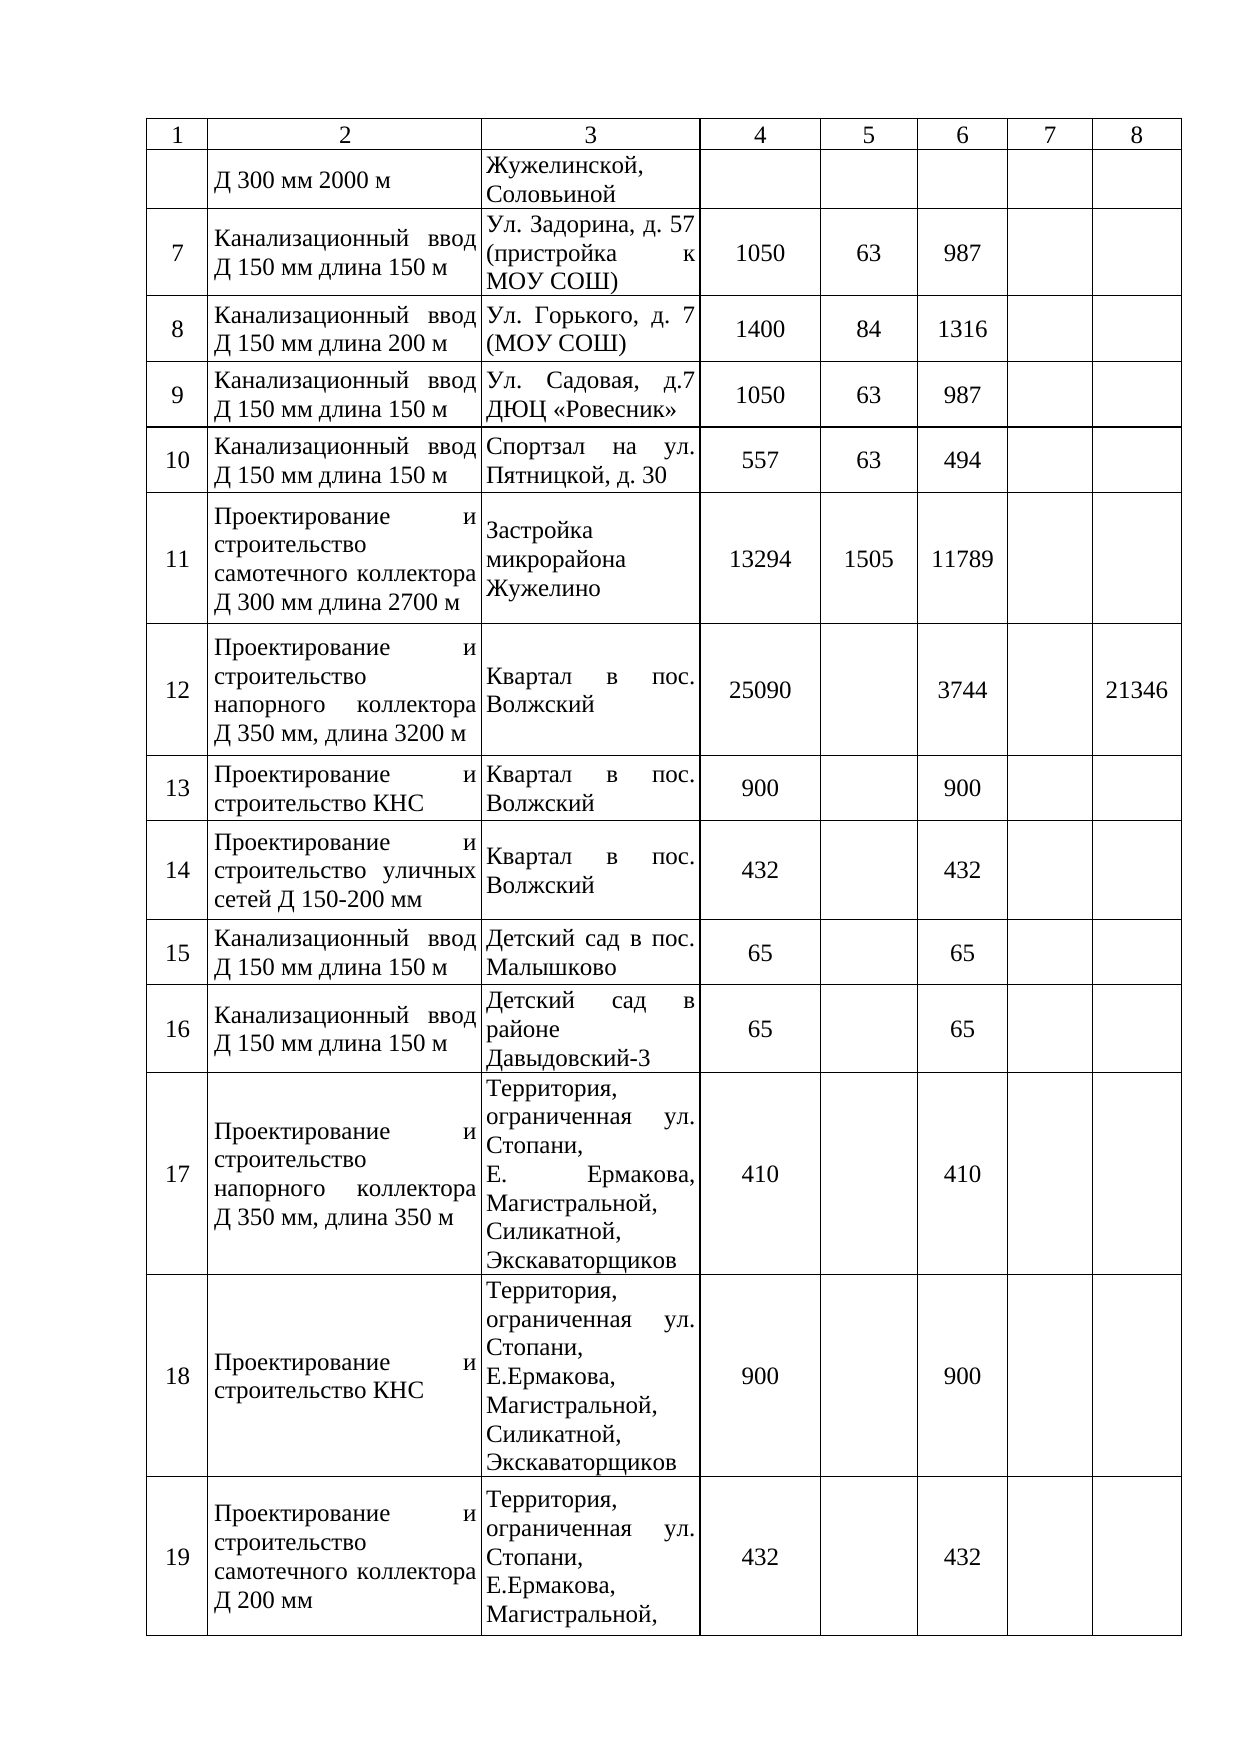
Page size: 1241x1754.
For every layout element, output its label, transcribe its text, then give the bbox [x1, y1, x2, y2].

table_cell 8 [147, 296, 207, 361]
table_cell [821, 624, 917, 754]
table_cell Квартал в пос. Волжский [482, 756, 699, 820]
table_header 4 [701, 119, 820, 149]
table_cell [1008, 1073, 1092, 1274]
table_cell 900 [701, 1275, 820, 1476]
table_cell 494 [918, 428, 1007, 492]
table_cell 432 [918, 1477, 1007, 1635]
table_cell Д 300 мм 2000 м [208, 150, 481, 208]
table_cell [1093, 296, 1181, 361]
table_header 7 [1008, 119, 1092, 149]
table_cell 557 [701, 428, 820, 492]
table_cell 1400 [701, 296, 820, 361]
table_cell 987 [918, 209, 1007, 295]
table_cell Ул. Садовая, д.7 ДЮЦ «Ровесник» [482, 362, 699, 426]
table_cell 65 [918, 985, 1007, 1072]
table_cell [1008, 624, 1092, 754]
table_cell 84 [821, 296, 917, 361]
table_header 8 [1093, 119, 1181, 149]
table_cell 11789 [918, 493, 1007, 623]
table_cell Канализационный ввод Д 150 мм длина 150 м [208, 209, 481, 295]
table_cell 1050 [701, 362, 820, 426]
table_cell [821, 985, 917, 1072]
table_cell [821, 920, 917, 984]
table_cell [1093, 1477, 1181, 1635]
table_cell Детский сад в районе Давыдовский-3 [482, 985, 699, 1072]
table_cell [1008, 428, 1092, 492]
table_cell 63 [821, 209, 917, 295]
table_cell [1093, 821, 1181, 919]
table_cell 13 [147, 756, 207, 820]
table_cell 13294 [701, 493, 820, 623]
table_cell Квартал в пос. Волжский [482, 624, 699, 754]
table_cell Проектирование и строительство напорного коллектора Д 350 мм, длина 350 м [208, 1073, 481, 1274]
table_cell 900 [918, 1275, 1007, 1476]
table_cell [1182, 623, 1222, 754]
table_cell [1093, 1275, 1181, 1476]
table_cell Канализационный ввод Д 150 мм длина 150 м [208, 362, 481, 426]
table_cell 900 [918, 756, 1007, 820]
table_cell 11 [147, 493, 207, 623]
table_cell Ул. Горького, д. 7 (МОУ СОШ) [482, 296, 699, 361]
table_cell [1182, 1476, 1222, 1635]
table_cell [1093, 756, 1181, 820]
table_cell 1316 [918, 296, 1007, 361]
table_cell 900 [701, 756, 820, 820]
table_cell [701, 150, 820, 208]
table_cell [1093, 209, 1181, 295]
table_cell [1182, 426, 1222, 492]
table_cell 432 [701, 821, 820, 919]
table_cell 15 [147, 920, 207, 984]
table_cell [1008, 150, 1092, 208]
table_cell Квартал в пос. Волжский [482, 821, 699, 919]
table_cell [821, 821, 917, 919]
table_cell [1093, 920, 1181, 984]
table_cell Территория, ограниченная ул. Стопани, Е.Ермакова, Магистральной, Силикатной, Экскаваторщиков [482, 1275, 699, 1476]
table_cell 65 [918, 920, 1007, 984]
table_cell Проектирование и строительство КНС [208, 1275, 481, 1476]
table_cell [1182, 149, 1222, 208]
table_cell [1093, 150, 1181, 208]
table_cell 18 [147, 1275, 207, 1476]
table_cell [821, 150, 917, 208]
table_cell Проектирование и строительство напорного коллектора Д 350 мм, длина 3200 м [208, 624, 481, 754]
table_cell [1182, 984, 1222, 1072]
table_cell [1008, 920, 1092, 984]
table_cell 17 [147, 1073, 207, 1274]
table_cell Канализационный ввод Д 150 мм длина 150 м [208, 428, 481, 492]
table_cell 19 [147, 1477, 207, 1635]
table_cell 14 [147, 821, 207, 919]
table_cell [1182, 492, 1222, 623]
table_cell [1008, 493, 1092, 623]
table_cell Канализационный ввод Д 150 мм длина 150 м [208, 985, 481, 1072]
table_cell [1008, 1477, 1092, 1635]
table_cell Канализационный ввод Д 150 мм длина 200 м [208, 296, 481, 361]
table_cell 12 [147, 624, 207, 754]
table_header 1 [147, 119, 207, 149]
table_cell [1008, 821, 1092, 919]
table_cell [1182, 208, 1222, 295]
table_cell 16 [147, 985, 207, 1072]
table_cell [1008, 756, 1092, 820]
table_cell 987 [918, 362, 1007, 426]
table_cell 410 [918, 1073, 1007, 1274]
table_cell Спортзал на ул. Пятницкой, д. 30 [482, 428, 699, 492]
table_cell 63 [821, 428, 917, 492]
table_cell 1050 [701, 209, 820, 295]
table_cell 432 [918, 821, 1007, 919]
table_cell Жужелинской, Соловьиной [482, 150, 699, 208]
table_cell 21346 [1093, 624, 1181, 754]
table_cell Территория, ограниченная ул. Стопани, Е. Ермакова, Магистральной, Силикатной, Экскаваторщиков [482, 1073, 699, 1274]
table_cell [1008, 1275, 1092, 1476]
table_cell [1182, 755, 1222, 820]
table_cell 65 [701, 985, 820, 1072]
table_cell [1093, 985, 1181, 1072]
table_cell Проектирование и строительство КНС [208, 756, 481, 820]
table_cell [1182, 361, 1222, 426]
table_header 2 [208, 119, 481, 149]
table_cell [1008, 362, 1092, 426]
table_header 5 [821, 119, 917, 149]
table_cell Проектирование и строительство уличных сетей Д 150-200 мм [208, 821, 481, 919]
table_cell 65 [701, 920, 820, 984]
table_cell [1182, 1274, 1222, 1476]
table_cell [147, 150, 207, 208]
table_cell 3744 [918, 624, 1007, 754]
table_cell [821, 1073, 917, 1274]
table_cell Застройка микрорайона Жужелино [482, 493, 699, 623]
table_cell [1182, 919, 1222, 984]
table_header 6 [918, 119, 1007, 149]
table_cell [1008, 209, 1092, 295]
table_cell [1008, 296, 1092, 361]
table_cell 7 [147, 209, 207, 295]
table_cell [1008, 985, 1092, 1072]
table_cell [1093, 1073, 1181, 1274]
table_cell [1093, 362, 1181, 426]
table_cell 9 [147, 362, 207, 426]
table_cell 63 [821, 362, 917, 426]
table_cell [1182, 820, 1222, 919]
table_cell Ул. Задорина, д. 57 (пристройка к МОУ СОШ) [482, 209, 699, 295]
table_cell 410 [701, 1073, 820, 1274]
table_cell Территория, ограниченная ул. Стопани, Е.Ермакова, Магистральной, [482, 1477, 699, 1635]
table_cell 10 [147, 428, 207, 492]
table_cell [1093, 428, 1181, 492]
table_header [1182, 118, 1222, 149]
table_cell 1505 [821, 493, 917, 623]
table_cell Детский сад в пос. Малышково [482, 920, 699, 984]
table_cell Канализационный ввод Д 150 мм длина 150 м [208, 920, 481, 984]
table_cell [1093, 493, 1181, 623]
table_cell Проектирование и строительство самотечного коллектора Д 200 мм [208, 1477, 481, 1635]
table_cell [1182, 1072, 1222, 1274]
table_cell Проектирование и строительство самотечного коллектора Д 300 мм длина 2700 м [208, 493, 481, 623]
table_cell [821, 1477, 917, 1635]
table_cell [821, 1275, 917, 1476]
table_cell [1182, 295, 1222, 361]
table_header 3 [482, 119, 699, 149]
table_cell 25090 [701, 624, 820, 754]
table_cell [918, 150, 1007, 208]
table_cell [821, 756, 917, 820]
table_cell 432 [701, 1477, 820, 1635]
